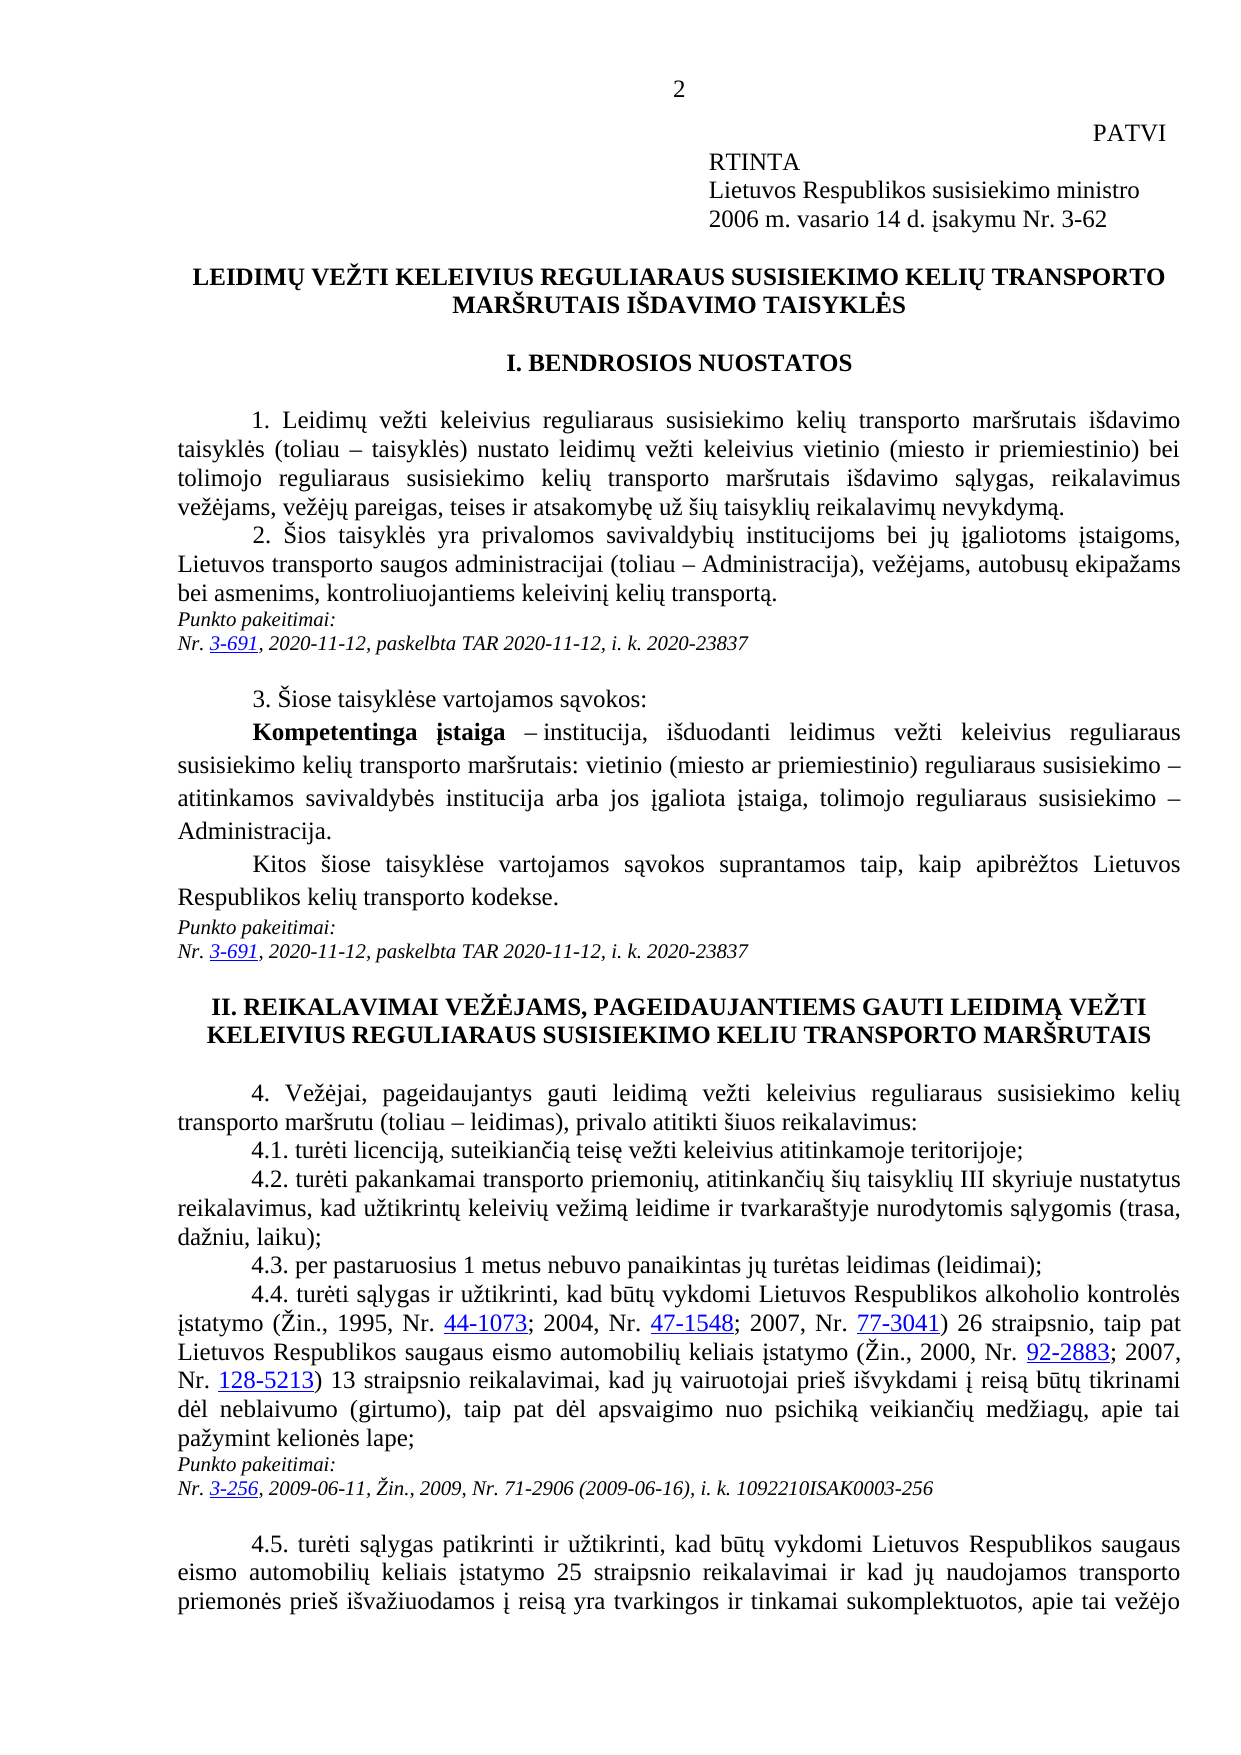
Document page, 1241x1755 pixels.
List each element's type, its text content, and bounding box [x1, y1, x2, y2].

text Kitos šiose taisyklėse vartojamos sąvokos suprantamos taip, kaip apibrėžtos Lietuvos Respublikos kelių transporto kodekse. [177, 849, 1181, 911]
text PATVIRTINTA [709, 118, 1181, 176]
text II. REIKALAVIMAI VEŽĖJAMS, PAGEIDAUJANTIEMS GAUTI LEIDIMĄ VEŽTI KELEIVIUS REGULIARAUS SUSISIEKIMO KELIU TRANSPORTO MARŠRUTAIS [177, 992, 1181, 1049]
text Punkto pakeitimai: [177, 915, 1181, 939]
text Nr. 3-691, 2020-11-12, paskelbta TAR 2020-11-12, i. k. 2020-23837 [177, 939, 1181, 963]
text I. BENDROSIOS NUOSTATOS [177, 348, 1181, 377]
text Nr. 3-256, 2009-06-11, Žin., 2009, Nr. 71-2906 (2009-06-16), i. k. 1092210ISAK0003-256 [177, 1476, 1181, 1500]
text LEIDIMŲ VEŽTI KELEIVIUS REGULIARAUS SUSISIEKIMO KELIŲ TRANSPORTO MARŠRUTAIS IŠDAVIMO TAISYKLĖS [177, 262, 1181, 319]
text 4.3. per pastaruosius 1 metus nebuvo panaikintas jų turėtas leidimas (leidimai); [177, 1251, 1181, 1279]
text 4.5. turėti sąlygas patikrinti ir užtikrinti, kad būtų vykdomi Lietuvos Respublikos saugaus eismo automobilių keliais įstatymo 25 straipsnio reikalavimai ir kad jų naudojamos transporto priemonės prieš išvažiuodamos į reisą yra tvarkingos ir tinkamai sukomplektuotos, apie tai vežėjo [177, 1529, 1181, 1615]
text 2006 m. vasario 14 d. įsakymu Nr. 3-62 [177, 204, 1181, 233]
text Lietuvos Respublikos susisiekimo ministro [177, 176, 1181, 204]
text 4. Vežėjai, pageidaujantys gauti leidimą vežti keleivius reguliaraus susisiekimo kelių transporto maršrutu (toliau – leidimas), privalo atitikti šiuos reikalavimus: [177, 1078, 1181, 1136]
text 4.4. turėti sąlygas ir užtikrinti, kad būtų vykdomi Lietuvos Respublikos alkoholio kontrolės įstatymo (Žin., 1995, Nr. 44-1073; 2004, Nr. 47-1548; 2007, Nr. 77-3041) 26 straipsnio, taip pat Lietuvos Respublikos saugaus eismo automobilių keliais įstatymo (Žin., 2000, Nr. 92-2883; 2007, Nr. 128-5213) 13 straipsnio reikalavimai, kad jų vairuotojai prieš išvykdami į reisą būtų tikrinami dėl neblaivumo (girtumo), taip pat dėl apsvaigimo nuo psichiką veikiančių medžiagų, apie tai pažymint kelionės lape; [177, 1279, 1181, 1452]
text 1. Leidimų vežti keleivius reguliaraus susisiekimo kelių transporto maršrutais išdavimo taisyklės (toliau – taisyklės) nustato leidimų vežti keleivius vietinio (miesto ir priemiestinio) bei tolimojo reguliaraus susisiekimo kelių transporto maršrutais išdavimo sąlygas, reikalavimus vežėjams, vežėjų pareigas, teises ir atsakomybę už šių taisyklių reikalavimų nevykdymą. [177, 406, 1181, 521]
text Nr. 3-691, 2020-11-12, paskelbta TAR 2020-11-12, i. k. 2020-23837 [177, 631, 1181, 655]
text Punkto pakeitimai: [177, 1452, 1181, 1476]
text 3. Šiose taisyklėse vartojamos sąvokos: [177, 684, 1181, 712]
text 2. Šios taisyklės yra privalomos savivaldybių institucijoms bei jų įgaliotoms įstaigoms, Lietuvos transporto saugos administracijai (toliau – Administracija), vežėjams, autobusų ekipažams bei asmenims, kontroliuojantiems keleivinį kelių transportą. [177, 521, 1181, 607]
text Kompetentinga įstaiga – institucija, išduodanti leidimus vežti keleivius reguliaraus susisiekimo kelių transporto maršrutais: vietinio (miesto ar priemiestinio) reguliaraus susisiekimo – atitinkamos savivaldybės institucija arba jos įgaliota įstaiga, tolimojo reguliaraus susisiekimo – Administracija. [177, 717, 1181, 844]
text 4.1. turėti licenciją, suteikiančią teisę vežti keleivius atitinkamoje teritorijoje; [177, 1136, 1181, 1164]
text Punkto pakeitimai: [177, 607, 1181, 631]
text 4.2. turėti pakankamai transporto priemonių, atitinkančių šių taisyklių III skyriuje nustatytus reikalavimus, kad užtikrintų keleivių vežimą leidime ir tvarkaraštyje nurodytomis sąlygomis (trasa, dažniu, laiku); [177, 1164, 1181, 1251]
